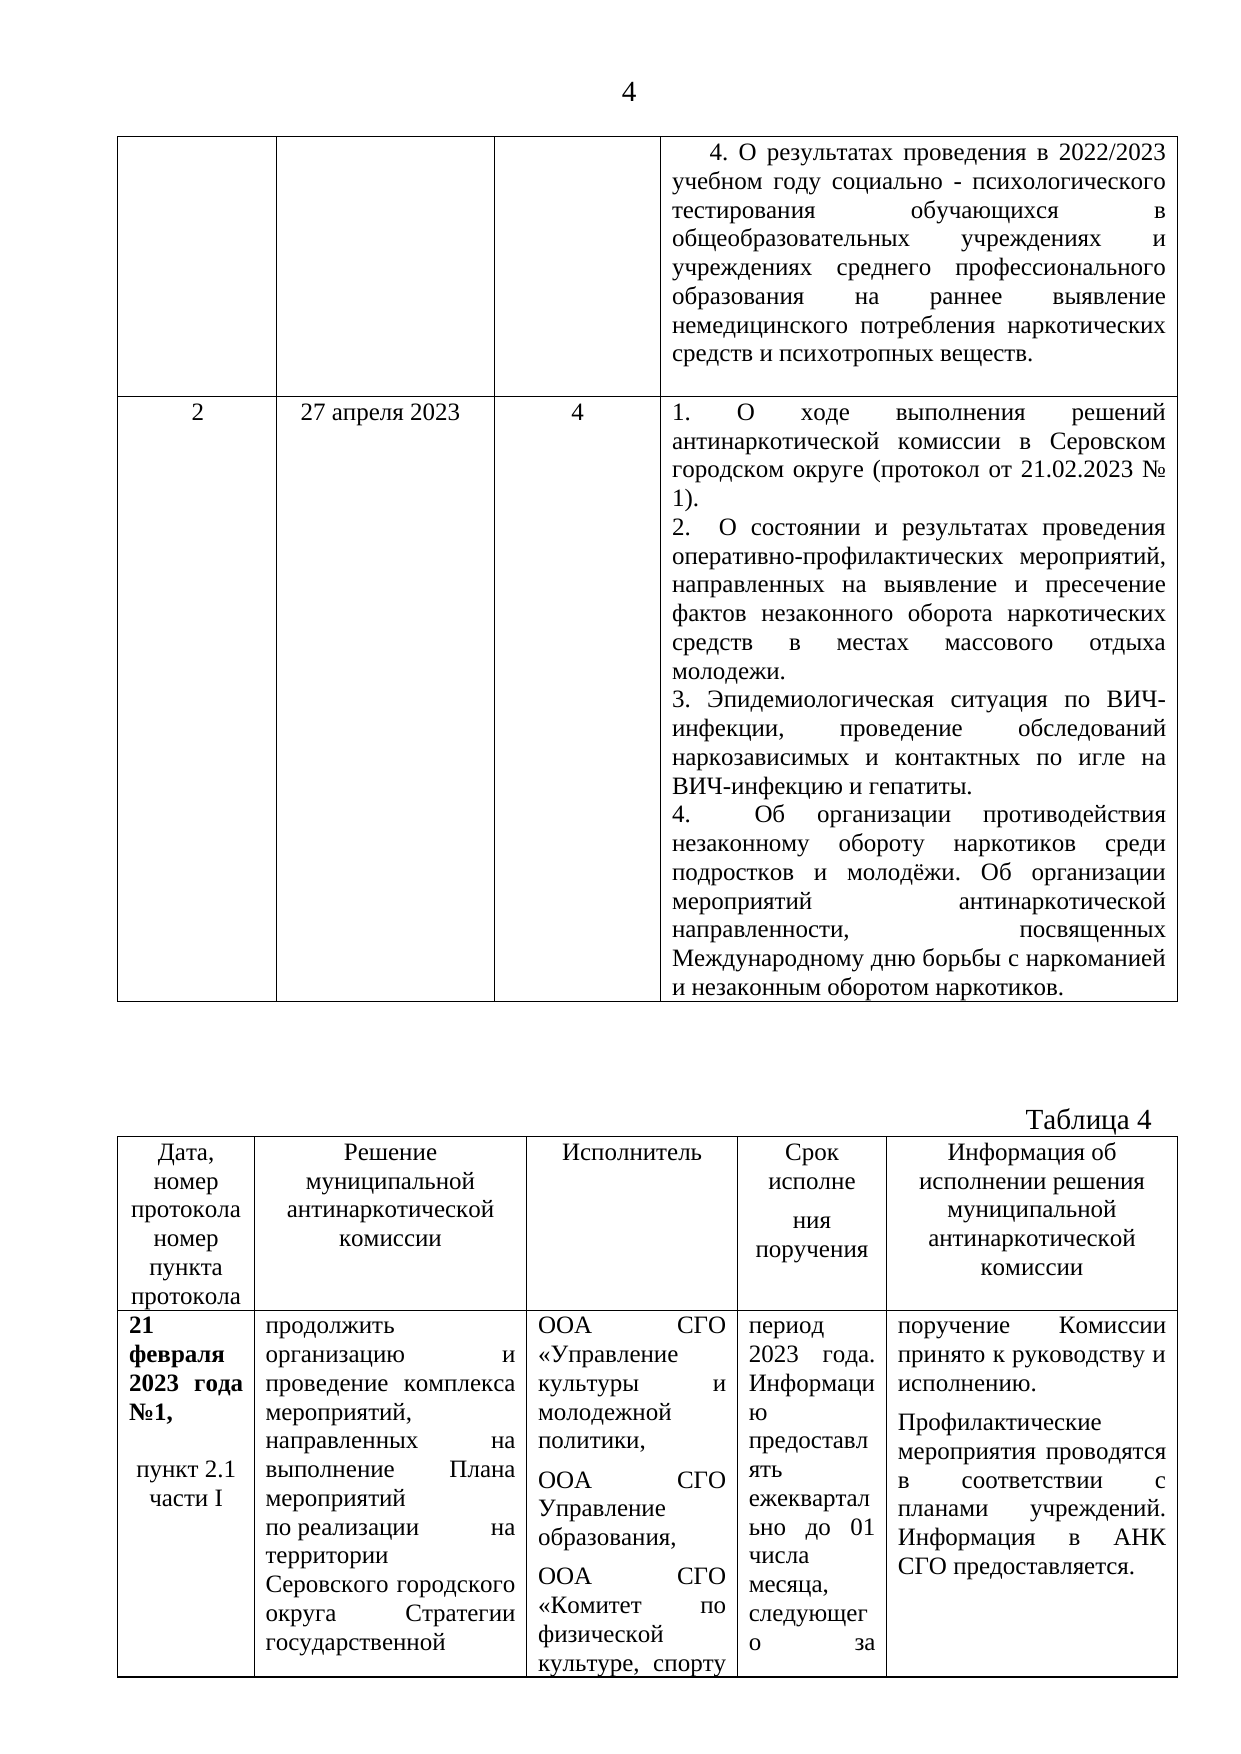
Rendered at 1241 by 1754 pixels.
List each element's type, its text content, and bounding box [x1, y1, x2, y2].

table_cell поручение Комиссии принято к руководству и исполнению. Профилактические мероприятия проводятся в соответствии с планами учреждений. Информация в АНК СГО предоставляется. [887, 1311, 1177, 1676]
table_header Информация об исполнении решения муниципальной антинаркотической комиссии [887, 1137, 1177, 1309]
table_cell 27 апреля 2023 [277, 397, 494, 1001]
table_cell 4. О результатах проведения в 2022/2023 учебном году социально - психологического тестирования обучающихся в общеобразовательных учреждениях и учреждениях среднего профессионального образования на раннее выявление немедицинского потребления наркотических средств и психотропных веществ. [661, 137, 1177, 396]
table_header Исполнитель [527, 1137, 737, 1309]
table_cell [277, 137, 494, 396]
table_cell [118, 137, 276, 396]
text Таблица 4 [106, 1102, 1152, 1136]
table_cell продолжить организацию и проведение комплекса мероприятий, направленных на выполнение Плана мероприятий по реализации на территории Серовского городского округа Стратегии государственной [255, 1311, 526, 1676]
table_cell 4 [495, 397, 660, 1001]
table_cell 21 февраля 2023 года №1, пункт 2.1 части I [118, 1311, 254, 1676]
table_header Срок исполне ния поручения [738, 1137, 886, 1309]
table_cell 2 [118, 397, 276, 1001]
table_header Решение муниципальной антинаркотической комиссии [255, 1137, 526, 1309]
table_cell [495, 137, 660, 396]
table_cell 1. О ходе выполнения решений антинаркотической комиссии в Серовском городском округе (протокол от 21.02.2023 № 1). 2. О состоянии и результатах проведения оперативно-профилактических мероприятий, направленных на выявление и пресечение фактов незаконного оборота наркотических средств в местах массового отдыха молодежи. 3. Эпидемиологическая ситуация по ВИЧ-инфекции, проведение обследований наркозависимых и контактных по игле на ВИЧ-инфекцию и гепатиты. 4. Об организации противодействия незаконному обороту наркотиков среди подростков и молодёжи. Об организации мероприятий антинаркотической направленности, посвященных Международному дню борьбы с наркоманией и незаконным оборотом наркотиков. [661, 397, 1177, 1001]
table_header Дата, номер протокола номер пункта протокола [118, 1137, 254, 1309]
table_cell ООА СГО «Управление культуры и молодежной политики, ООА СГО Управление образования, ООА СГО «Комитет по физической культуре, спорту [527, 1311, 737, 1676]
table_cell период 2023 года. Информацию предоставлять ежеквартально до 01 числа месяца, следующего за [738, 1311, 886, 1676]
